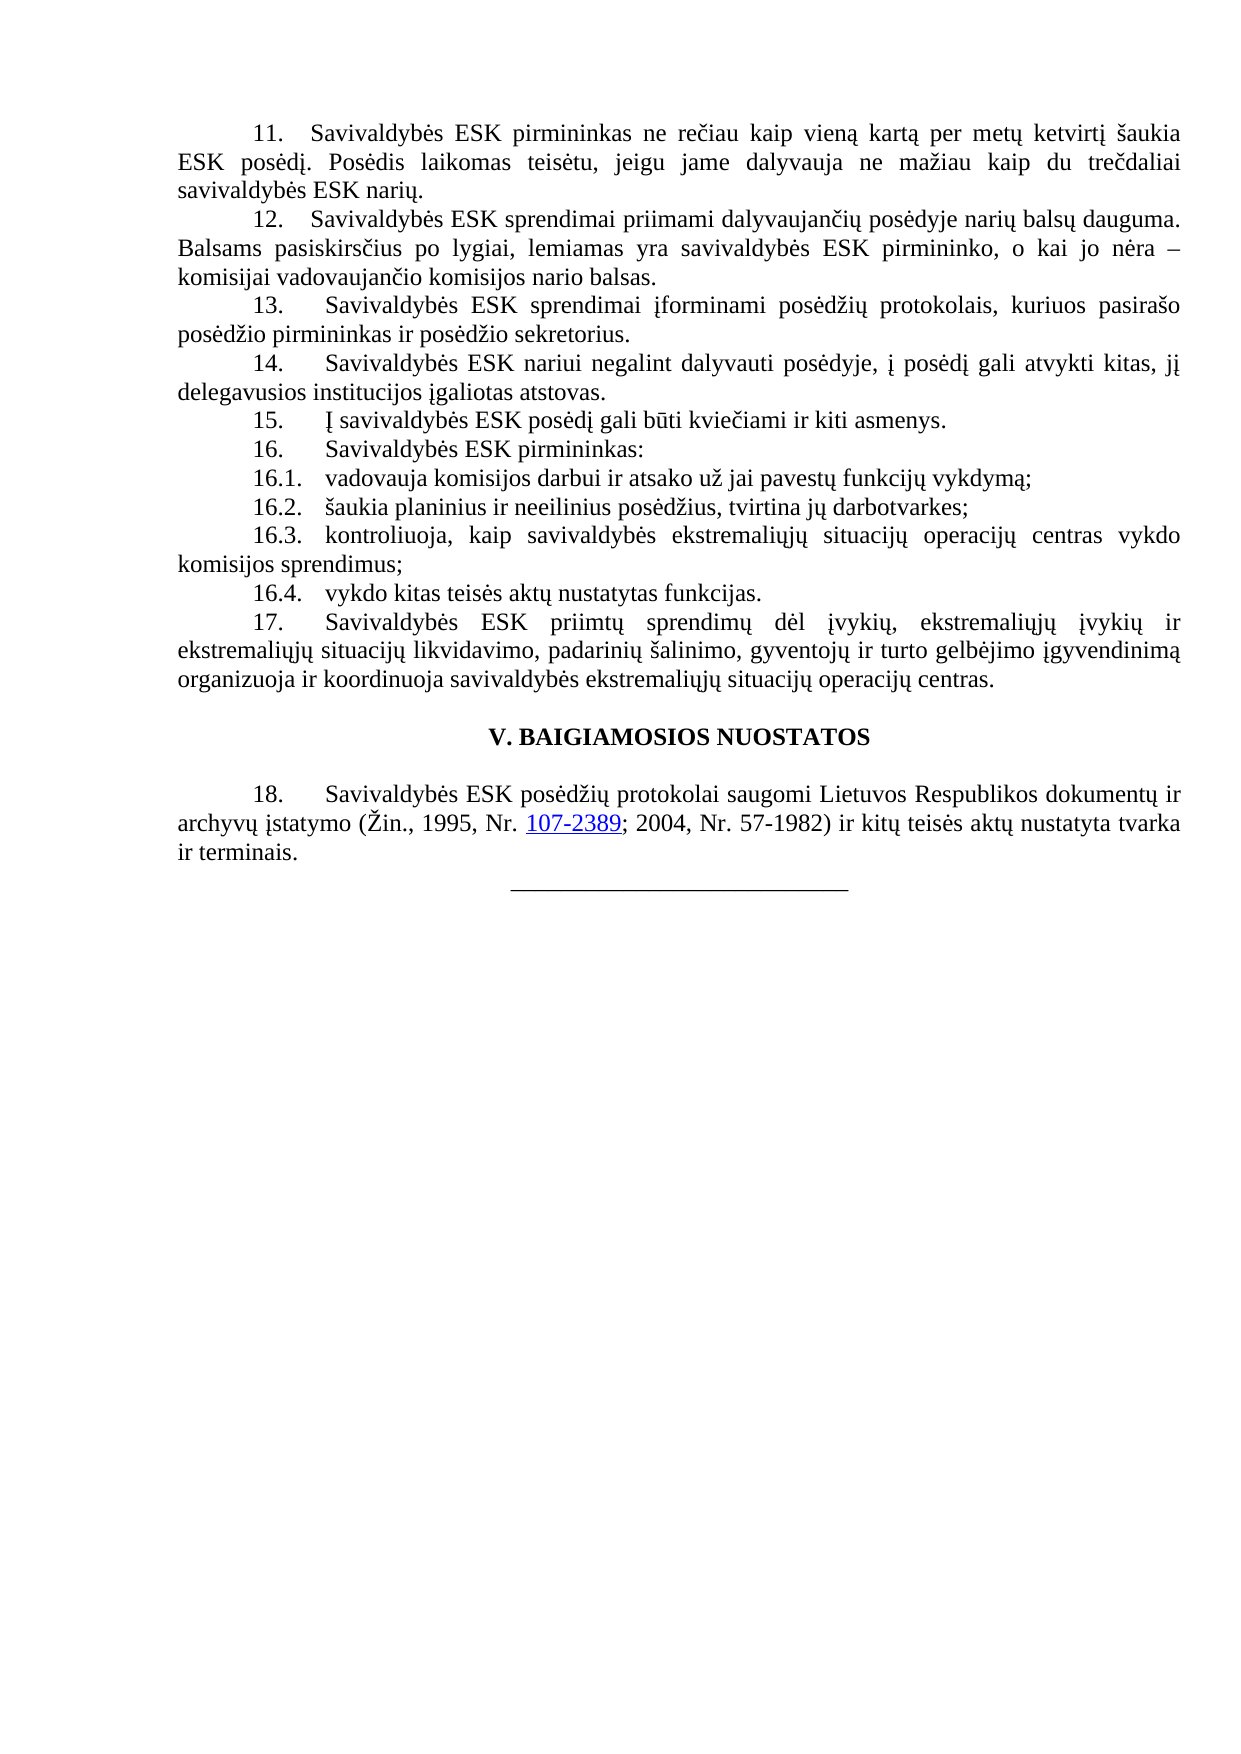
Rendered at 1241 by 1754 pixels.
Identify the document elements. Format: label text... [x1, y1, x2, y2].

text 16.3. kontroliuoja, kaip savivaldybės ekstremaliųjų situacijų operacijų centras vykdo komisijos sprendimus; [177, 521, 1181, 578]
text 16.1. vadovauja komisijos darbui ir atsako už jai pavestų funkcijų vykdymą; [177, 463, 1181, 492]
text V. BAIGIAMOSIOS NUOSTATOS [177, 722, 1181, 751]
text 15. Į savivaldybės ESK posėdį gali būti kviečiami ir kiti asmenys. [177, 406, 1181, 434]
text 18. Savivaldybės ESK posėdžių protokolai saugomi Lietuvos Respublikos dokumentų ir archyvų įstatymo (Žin., 1995, Nr. 107-2389; 2004, Nr. 57-1982) ir kitų teisės aktų nustatyta tvarka ir terminais. [177, 779, 1181, 866]
text 16. Savivaldybės ESK pirmininkas: [177, 434, 1181, 463]
text ___________________________ [177, 866, 1181, 894]
text 13. Savivaldybės ESK sprendimai įforminami posėdžių protokolais, kuriuos pasirašo posėdžio pirmininkas ir posėdžio sekretorius. [177, 291, 1181, 348]
text 14. Savivaldybės ESK nariui negalint dalyvauti posėdyje, į posėdį gali atvykti kitas, jį delegavusios institucijos įgaliotas atstovas. [177, 348, 1181, 406]
text 16.4. vykdo kitas teisės aktų nustatytas funkcijas. [177, 578, 1181, 607]
text 17. Savivaldybės ESK priimtų sprendimų dėl įvykių, ekstremaliųjų įvykių ir ekstremaliųjų situacijų likvidavimo, padarinių šalinimo, gyventojų ir turto gelbėjimo įgyvendinimą organizuoja ir koordinuoja savivaldybės ekstremaliųjų situacijų operacijų centras. [177, 607, 1181, 693]
text 16.2. šaukia planinius ir neeilinius posėdžius, tvirtina jų darbotvarkes; [177, 492, 1181, 521]
text 12. Savivaldybės ESK sprendimai priimami dalyvaujančių posėdyje narių balsų dauguma. Balsams pasiskirsčius po lygiai, lemiamas yra savivaldybės ESK pirmininko, o kai jo nėra – komisijai vadovaujančio komisijos nario balsas. [177, 204, 1181, 291]
text 11. Savivaldybės ESK pirmininkas ne rečiau kaip vieną kartą per metų ketvirtį šaukia ESK posėdį. Posėdis laikomas teisėtu, jeigu jame dalyvauja ne mažiau kaip du trečdaliai savivaldybės ESK narių. [177, 118, 1181, 204]
